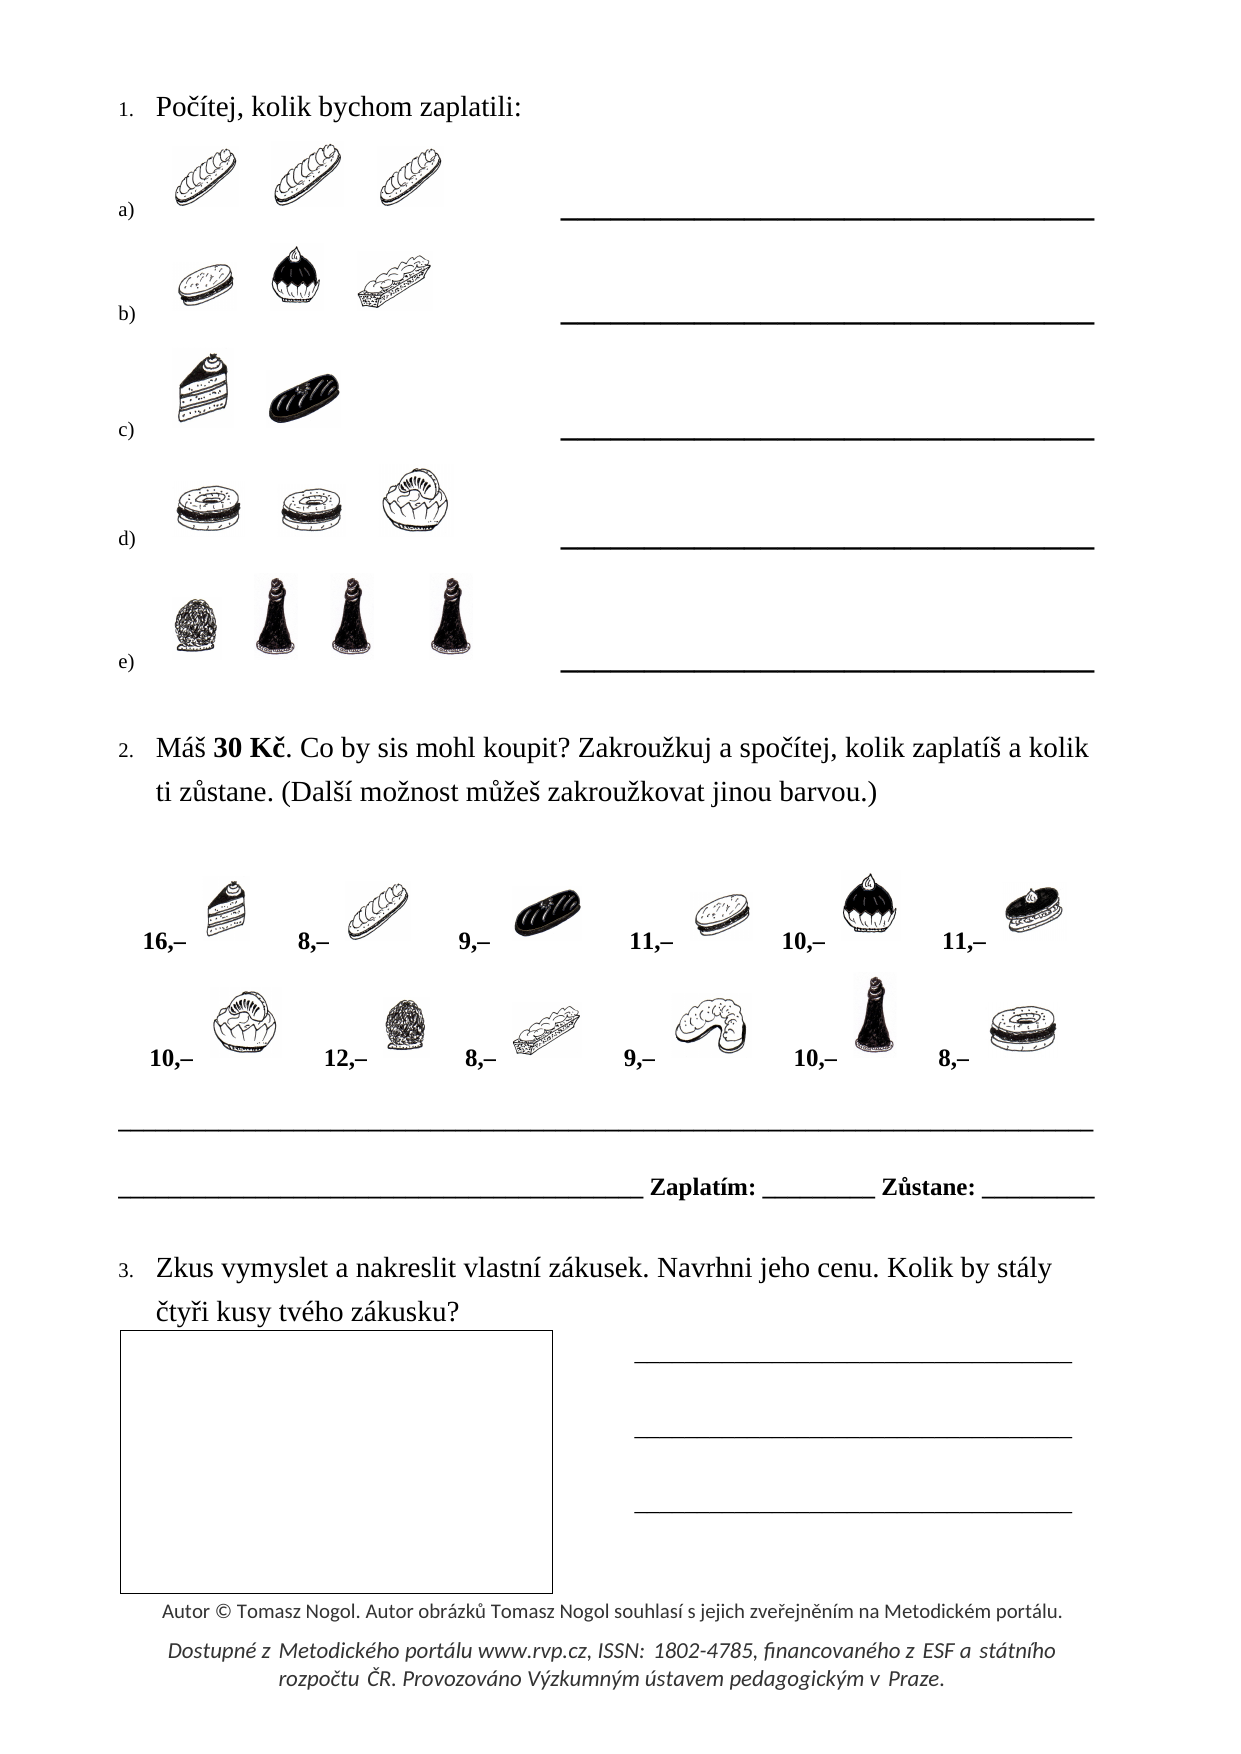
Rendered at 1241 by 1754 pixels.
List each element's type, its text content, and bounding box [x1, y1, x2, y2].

picture [345, 881, 411, 941]
picture [377, 146, 444, 207]
picture [254, 573, 298, 660]
picture [985, 1002, 1060, 1058]
picture [671, 993, 752, 1058]
list ________________________________ [118, 132, 1107, 223]
text ___________________________________ [553, 1487, 1107, 1515]
picture [172, 481, 245, 537]
picture [689, 892, 753, 941]
picture [853, 972, 897, 1058]
picture [277, 484, 346, 537]
list Počítej, kolik bychom zaplatili: [118, 89, 1107, 122]
text __________________________________________ Zaplatím: _________ Zůstane: _________ [118, 1172, 1107, 1201]
text ______________________________________________________________________________ [118, 1106, 1107, 1134]
picture [1002, 882, 1067, 941]
list ________________________________ [118, 339, 1107, 444]
text 16,– 8,– 9,– 11,– 10,– 11,– [118, 861, 1107, 955]
picture [172, 146, 239, 207]
picture [209, 987, 282, 1058]
list ________________________________ [118, 234, 1107, 327]
list ________________________________ [118, 455, 1107, 553]
picture [429, 573, 473, 660]
picture [172, 262, 237, 311]
text 10,– 12,– 8,– 9,– 10,– 8,– [118, 964, 1107, 1072]
picture [357, 251, 433, 311]
list Máš 30 Kč. Co by sis mohl koupit? Zakroužkuj a spočítej, kolik zaplatíš a kolik ti zůstane. (Další možnost můžeš zakroužkovat jinou barvou.) [118, 731, 1107, 808]
picture [172, 347, 234, 428]
picture [512, 1002, 582, 1058]
picture [330, 573, 374, 660]
text ___________________________________ [553, 1412, 1107, 1441]
list Zkus vymyslet a nakreslit vlastní zákusek. Navrhni jeho cenu. Kolik by stály čtyři kusy tvého zákusku? [118, 1250, 1107, 1327]
picture [271, 141, 344, 207]
text ___________________________________ [553, 1337, 1107, 1366]
picture [378, 464, 454, 537]
picture [270, 243, 324, 311]
picture [841, 870, 901, 941]
picture [202, 876, 250, 941]
list ________________________________ [118, 564, 1107, 676]
picture [172, 597, 222, 660]
picture [266, 370, 341, 428]
picture [512, 886, 582, 941]
picture [383, 997, 430, 1058]
